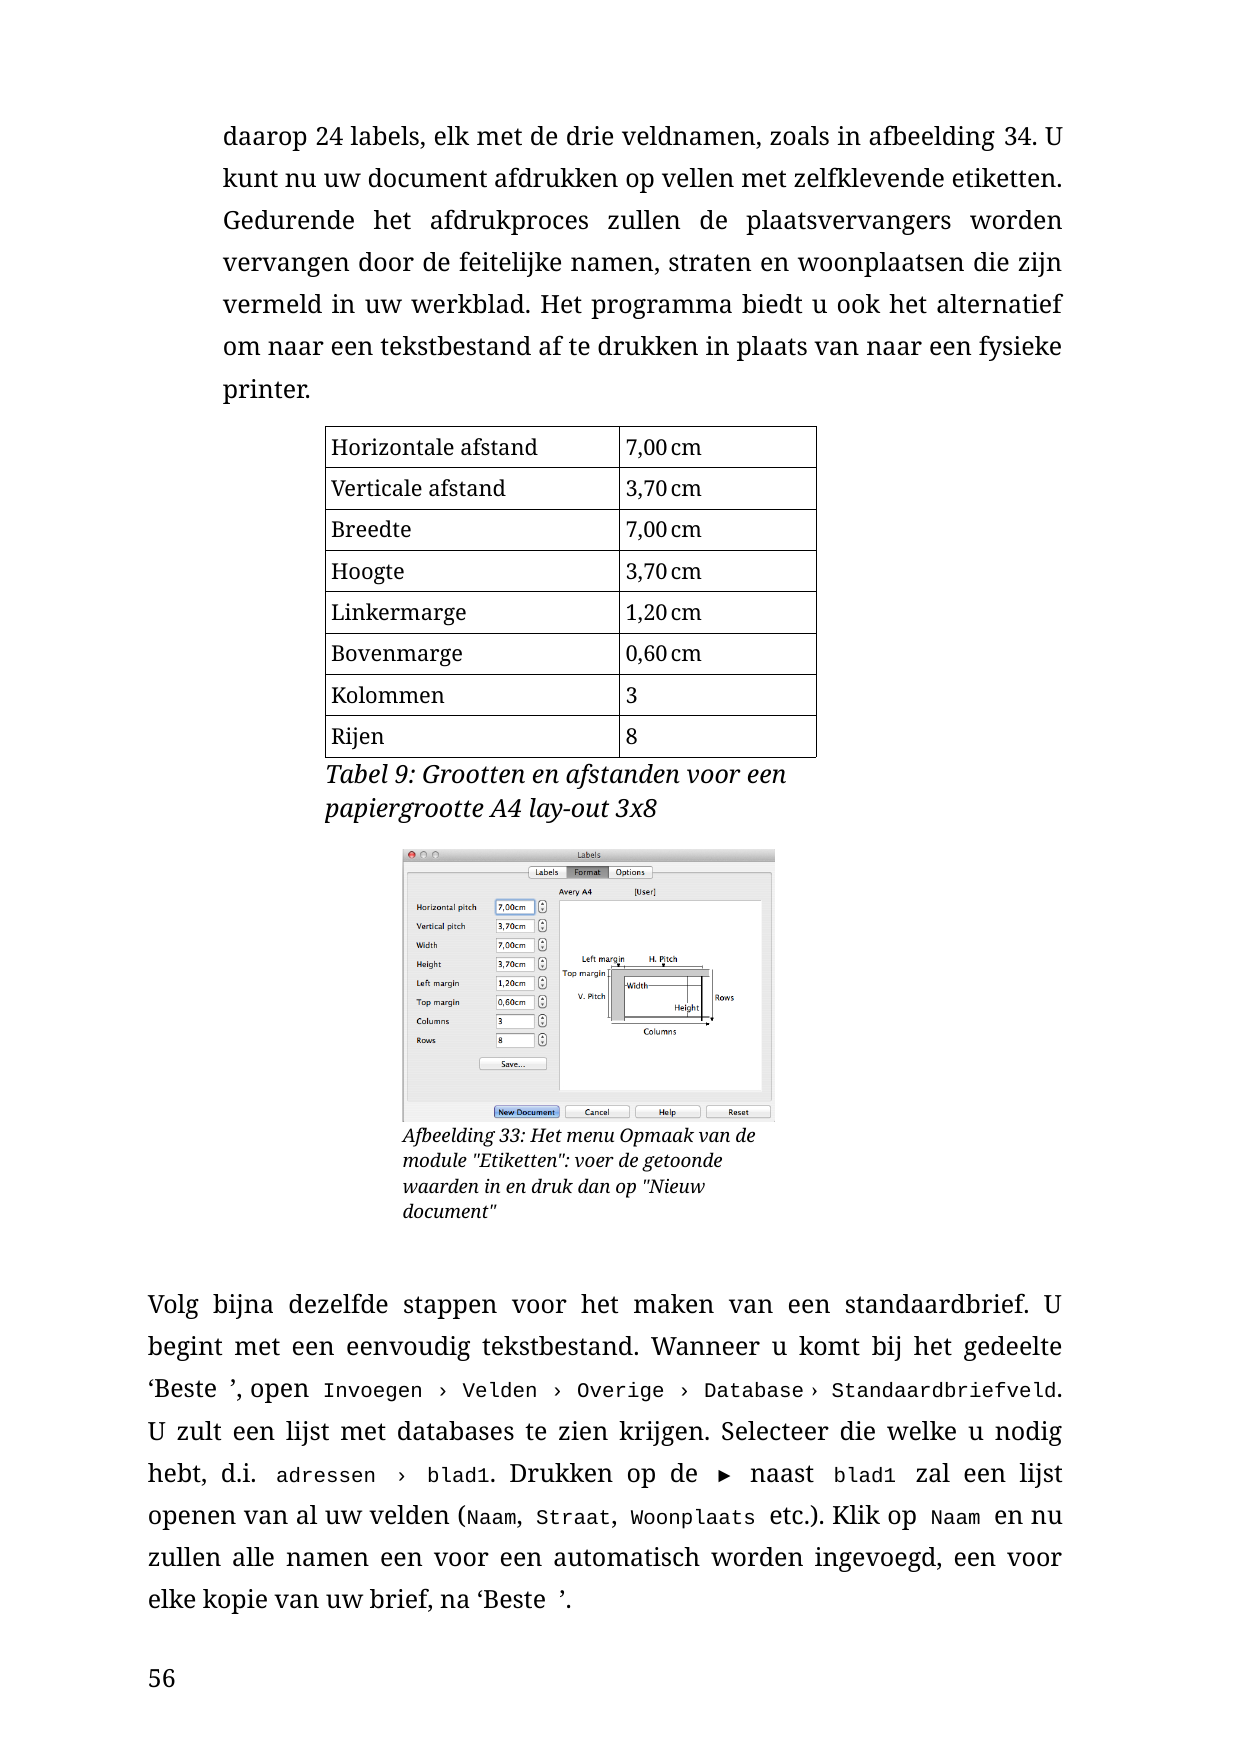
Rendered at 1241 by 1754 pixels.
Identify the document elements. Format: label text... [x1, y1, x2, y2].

table_cell Linkermarge [326, 592, 619, 633]
table_cell 7,00 cm [620, 510, 816, 550]
table_cell 8 [620, 716, 816, 757]
table_cell Rijen [326, 716, 619, 757]
text Tabel 9: Grootten en afstanden voor een papiergrootte A4 lay-out 3x8 [325, 757, 886, 825]
table_header 7,00 cm [620, 427, 816, 467]
table_cell Hoogte [326, 551, 619, 591]
table_header Horizontale afstand [326, 427, 619, 467]
table_cell Breedte [326, 510, 619, 550]
list daarop 24 labels, elk met de drie veldnamen, zoals in afbeelding 34. U kunt nu uw document afdrukken op vellen met zelfklevende etiketten. Gedurende het afdrukproces zullen de plaatsvervangers worden vervangen door de feitelijke namen, straten en woonplaatsen die zijn vermeld in uw werkblad. Het programma biedt u ook het alternatief om naar een tekstbestand af te drukken in plaats van naar een fysieke printer. [185, 118, 1063, 405]
table_cell 1,20 cm [620, 592, 816, 633]
table_cell Kolommen [326, 675, 619, 715]
table_cell Bovenmarge [326, 634, 619, 674]
table_cell 3,70 cm [620, 551, 816, 591]
table_cell Verticale afstand [326, 468, 619, 508]
table_cell 3 [620, 675, 816, 715]
text Volg bijna dezelfde stappen voor het maken van een standaardbrief. U begint met een eenvoudig tekstbestand. Wanneer u komt bij het gedeelte ‘Beste ’, open Invoegen › Velden › Overige › Database › Standaardbriefveld. U zult een lijst met databases te zien krijgen. Selecteer die welke u nodig hebt, d.i. adressen › blad1. Drukken op de ► naast blad1 zal een lijst openen van al uw velden (Naam, Straat, Woonplaats etc.). Klik op Naam en nu zullen alle namen een voor een automatisch worden ingevoegd, een voor elke kopie van uw brief, na ‘Beste ’. [148, 1287, 1063, 1616]
picture [402, 849, 775, 1122]
table_cell 3,70 cm [620, 468, 816, 508]
text Afbeelding 33: Het menu Opmaak van de module "Etiketten": voer de getoonde waarden in en druk dan op "Nieuw document" [402, 1122, 775, 1224]
table_cell 0,60 cm [620, 634, 816, 674]
